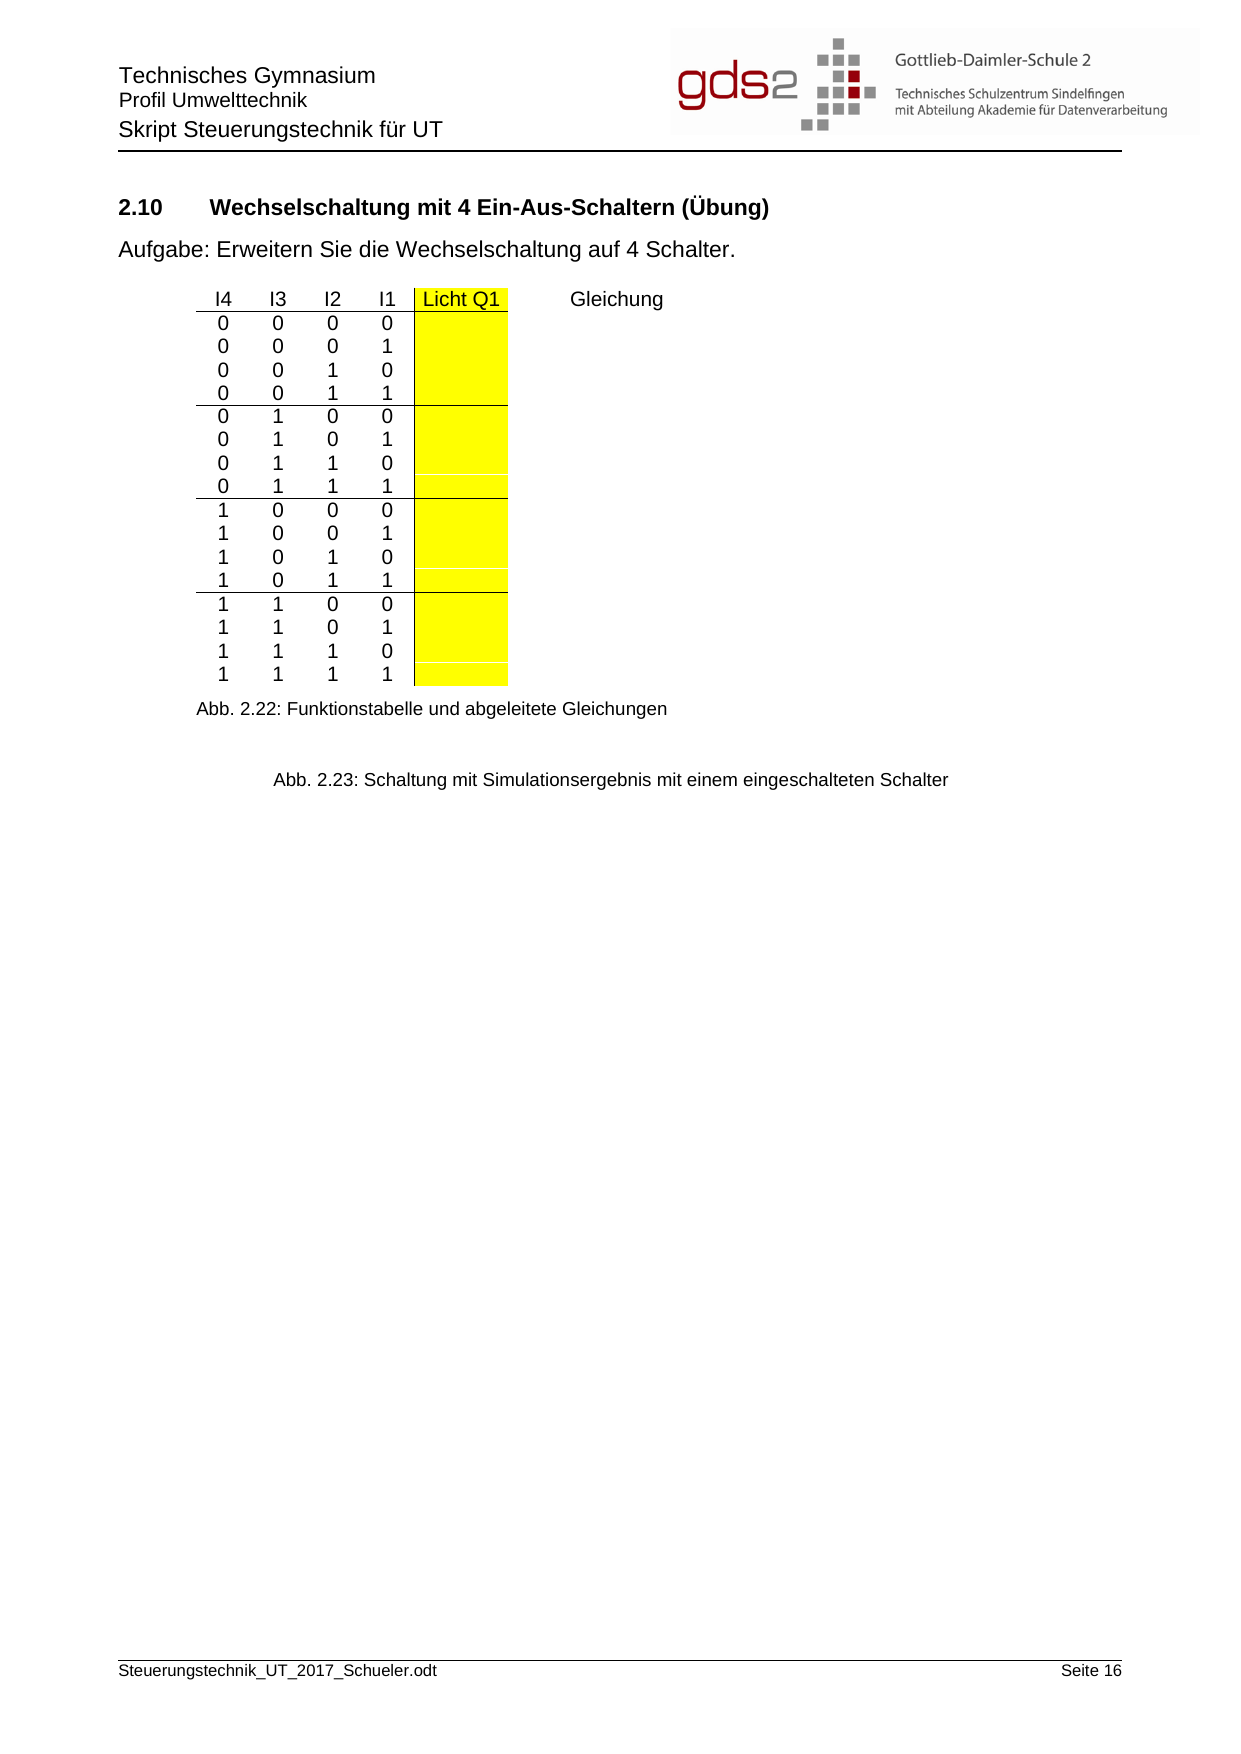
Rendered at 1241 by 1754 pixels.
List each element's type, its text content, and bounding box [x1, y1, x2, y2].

table_header I3 [251, 288, 305, 311]
table_cell 1 [251, 639, 305, 662]
table_cell 0 [251, 522, 305, 545]
table_cell [415, 312, 508, 335]
text Aufgabe: Erweitern Sie die Wechselschaltung auf 4 Schalter. [118, 233, 1122, 262]
table_cell [508, 639, 725, 662]
table_cell [508, 311, 725, 335]
table_cell 0 [251, 569, 305, 592]
table_cell 0 [360, 406, 414, 428]
table_cell 0 [251, 358, 305, 381]
table_cell 0 [251, 335, 305, 358]
text Abb. 2.22: Funktionstabelle und abgeleitete Gleichungen [196, 698, 725, 719]
table_cell 0 [251, 499, 305, 522]
table_cell [415, 499, 508, 522]
table_cell 0 [360, 545, 414, 568]
table_cell [508, 335, 725, 358]
table_cell 0 [305, 522, 360, 545]
table_cell [508, 592, 725, 616]
table_cell 1 [196, 569, 251, 592]
table_cell 1 [360, 522, 414, 545]
text Abb. 2.23: Schaltung mit Simulationsergebnis mit einem eingeschalteten Schalter [273, 748, 967, 790]
table_cell 0 [305, 593, 360, 616]
table_cell 1 [360, 335, 414, 358]
table_cell 1 [251, 593, 305, 616]
table_cell [415, 639, 508, 662]
table_header I2 [305, 288, 360, 311]
table_cell [415, 569, 508, 592]
table_cell 1 [196, 639, 251, 662]
table_cell 1 [305, 358, 360, 381]
table_cell 0 [360, 312, 414, 335]
table_cell 1 [251, 451, 305, 474]
table_cell [415, 663, 508, 686]
table_cell 1 [360, 381, 414, 405]
table_cell 1 [305, 451, 360, 474]
table_cell [415, 428, 508, 451]
table_header Licht Q1 [415, 288, 508, 311]
table_cell [508, 663, 725, 686]
table_cell [415, 335, 508, 358]
table_cell 1 [360, 475, 414, 498]
table_cell 0 [305, 312, 360, 335]
table_cell [508, 475, 725, 498]
table_cell 0 [305, 499, 360, 522]
table_cell [508, 522, 725, 545]
table_cell [415, 451, 508, 474]
table_cell 1 [360, 616, 414, 639]
table_cell [415, 522, 508, 545]
table_cell [508, 616, 725, 639]
picture [670, 28, 1201, 135]
table_cell 1 [196, 593, 251, 616]
table_cell 0 [196, 335, 251, 358]
table_cell 1 [305, 639, 360, 662]
table_cell 0 [196, 312, 251, 335]
table_cell 0 [196, 475, 251, 498]
table_cell [508, 569, 725, 592]
table_cell 1 [360, 569, 414, 592]
table_cell 0 [196, 381, 251, 405]
table_cell 0 [360, 639, 414, 662]
table_cell 0 [360, 499, 414, 522]
table_cell 0 [305, 428, 360, 451]
table_cell 1 [251, 616, 305, 639]
table_cell 1 [305, 545, 360, 568]
table_cell [415, 475, 508, 498]
table_cell 0 [305, 406, 360, 428]
table_cell [415, 616, 508, 639]
table_cell 1 [305, 663, 360, 686]
table_cell 1 [251, 663, 305, 686]
table_cell 0 [196, 451, 251, 474]
table_header I1 [360, 288, 414, 311]
table_cell [508, 428, 725, 451]
table_cell 0 [305, 335, 360, 358]
table_cell [508, 405, 725, 428]
table_cell 1 [360, 663, 414, 686]
table_cell 0 [360, 451, 414, 474]
table_cell [508, 451, 725, 474]
table_cell 1 [196, 663, 251, 686]
table_header Gleichung [508, 288, 725, 311]
table_cell 0 [251, 381, 305, 405]
table_cell [415, 406, 508, 428]
table_cell [508, 498, 725, 522]
table_cell [508, 358, 725, 381]
table_cell 1 [196, 545, 251, 568]
table_cell [508, 381, 725, 405]
table_cell [415, 593, 508, 616]
table_cell 0 [360, 593, 414, 616]
table_cell 0 [196, 428, 251, 451]
table_cell 0 [196, 358, 251, 381]
table_cell 0 [305, 616, 360, 639]
table_cell 1 [305, 381, 360, 405]
table_cell 1 [305, 569, 360, 592]
table_cell 1 [196, 616, 251, 639]
table_cell 0 [360, 358, 414, 381]
table_cell [415, 545, 508, 568]
table_cell 1 [251, 475, 305, 498]
table_cell 0 [196, 406, 251, 428]
table_cell 1 [305, 475, 360, 498]
table_cell 0 [251, 312, 305, 335]
table_cell 1 [196, 499, 251, 522]
table_cell [415, 358, 508, 381]
table_cell 0 [251, 545, 305, 568]
table_cell 1 [251, 428, 305, 451]
table_cell 1 [251, 406, 305, 428]
table_header I4 [196, 288, 251, 311]
table_cell 1 [360, 428, 414, 451]
table_cell [508, 545, 725, 568]
subtitle Wechselschaltung mit 4 Ein-Aus-Schaltern (Übung) [118, 195, 1122, 220]
table_cell [415, 381, 508, 405]
table_cell 1 [196, 522, 251, 545]
